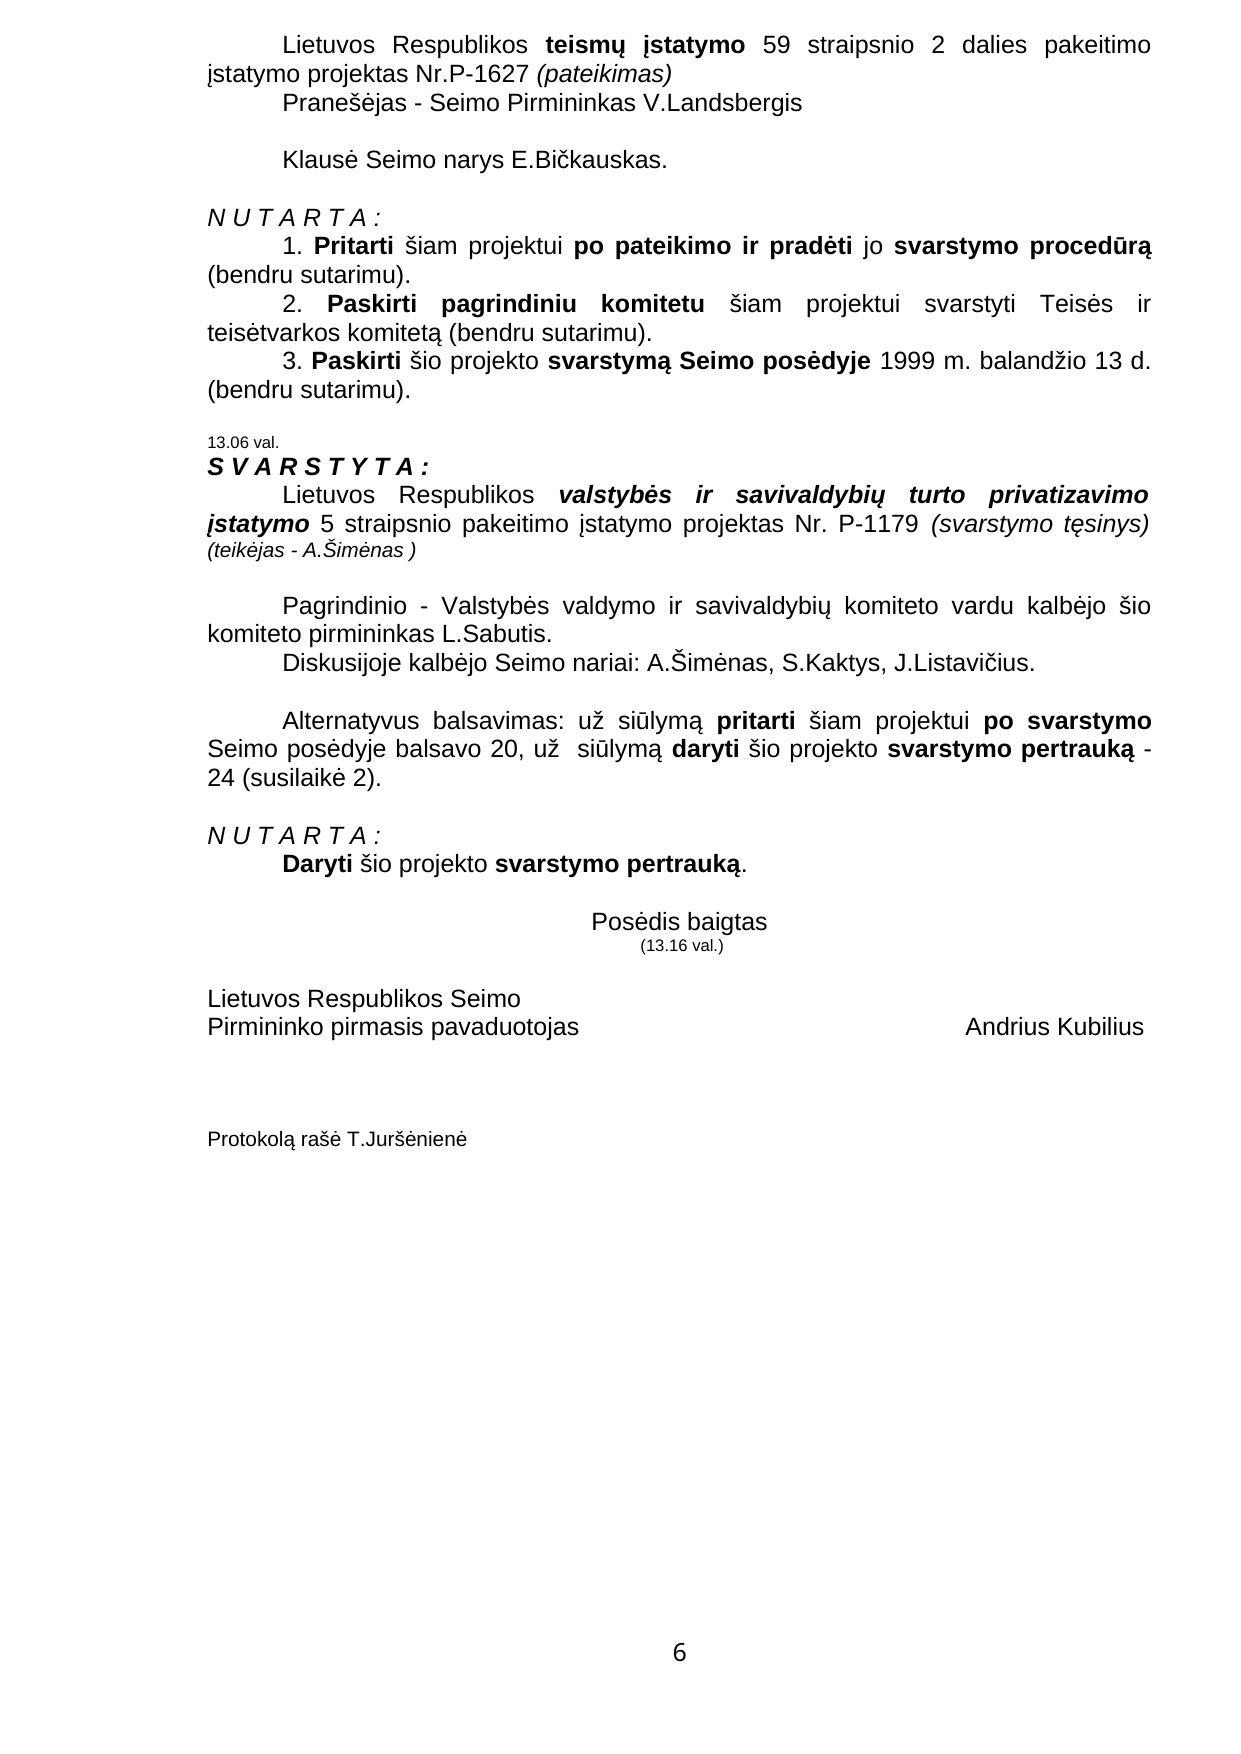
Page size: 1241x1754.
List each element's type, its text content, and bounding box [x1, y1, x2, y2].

text 1. Pritarti šiam projektui po pateikimo ir pradėti jo svarstymo procedūrą (bendru sutarimu). [207, 231, 1152, 289]
text (13.16 val.) [207, 936, 1152, 955]
text Alternatyvus balsavimas: už siūlymą pritarti šiam projektui po svarstymo Seimo posėdyje balsavo 20, už siūlymą daryti šio projekto svarstymo pertrauką - 24 (susilaikė 2). [207, 706, 1152, 792]
text Lietuvos Respublikos teismų įstatymo 59 straipsnio 2 dalies pakeitimo įstatymo projektas Nr.P-1627 (pateikimas) [207, 30, 1152, 87]
text N U T A R T A : [207, 821, 1152, 849]
text Daryti šio projekto svarstymo pertrauką. [207, 849, 1152, 878]
text Diskusijoje kalbėjo Seimo nariai: A.Šimėnas, S.Kaktys, J.Listavičius. [207, 648, 1152, 677]
text S V A R S T Y T A : [207, 452, 1152, 480]
text N U T A R T A : [207, 202, 1152, 231]
text Pagrindinio - Valstybės valdymo ir savivaldybių komiteto vardu kalbėjo šio komiteto pirmininkas L.Sabutis. [207, 591, 1152, 648]
text 3. Paskirti šio projekto svarstymą Seimo posėdyje 1999 m. balandžio 13 d. (bendru sutarimu). [207, 346, 1152, 404]
text 2. Paskirti pagrindiniu komitetu šiam projektui svarstyti Teisės ir teisėtvarkos komitetą (bendru sutarimu). [207, 289, 1152, 346]
text Protokolą rašė T.Juršėnienė [207, 1127, 1152, 1151]
text Pirmininko pirmasis pavaduotojas Andrius Kubilius [207, 1012, 1152, 1041]
text Lietuvos Respublikos valstybės ir savivaldybių turto privatizavimo įstatymo 5 straipsnio pakeitimo įstatymo projektas Nr. P-1179 (svarstymo tęsinys) (teikėjas - A.Šimėnas ) [207, 480, 1152, 562]
text Lietuvos Respublikos Seimo [207, 983, 1152, 1012]
text Posėdis baigtas [207, 907, 1152, 936]
text Pranešėjas - Seimo Pirmininkas V.Landsbergis [207, 87, 1152, 116]
text 13.06 val. [207, 432, 1152, 452]
text Klausė Seimo narys E.Bičkauskas. [207, 145, 1152, 174]
